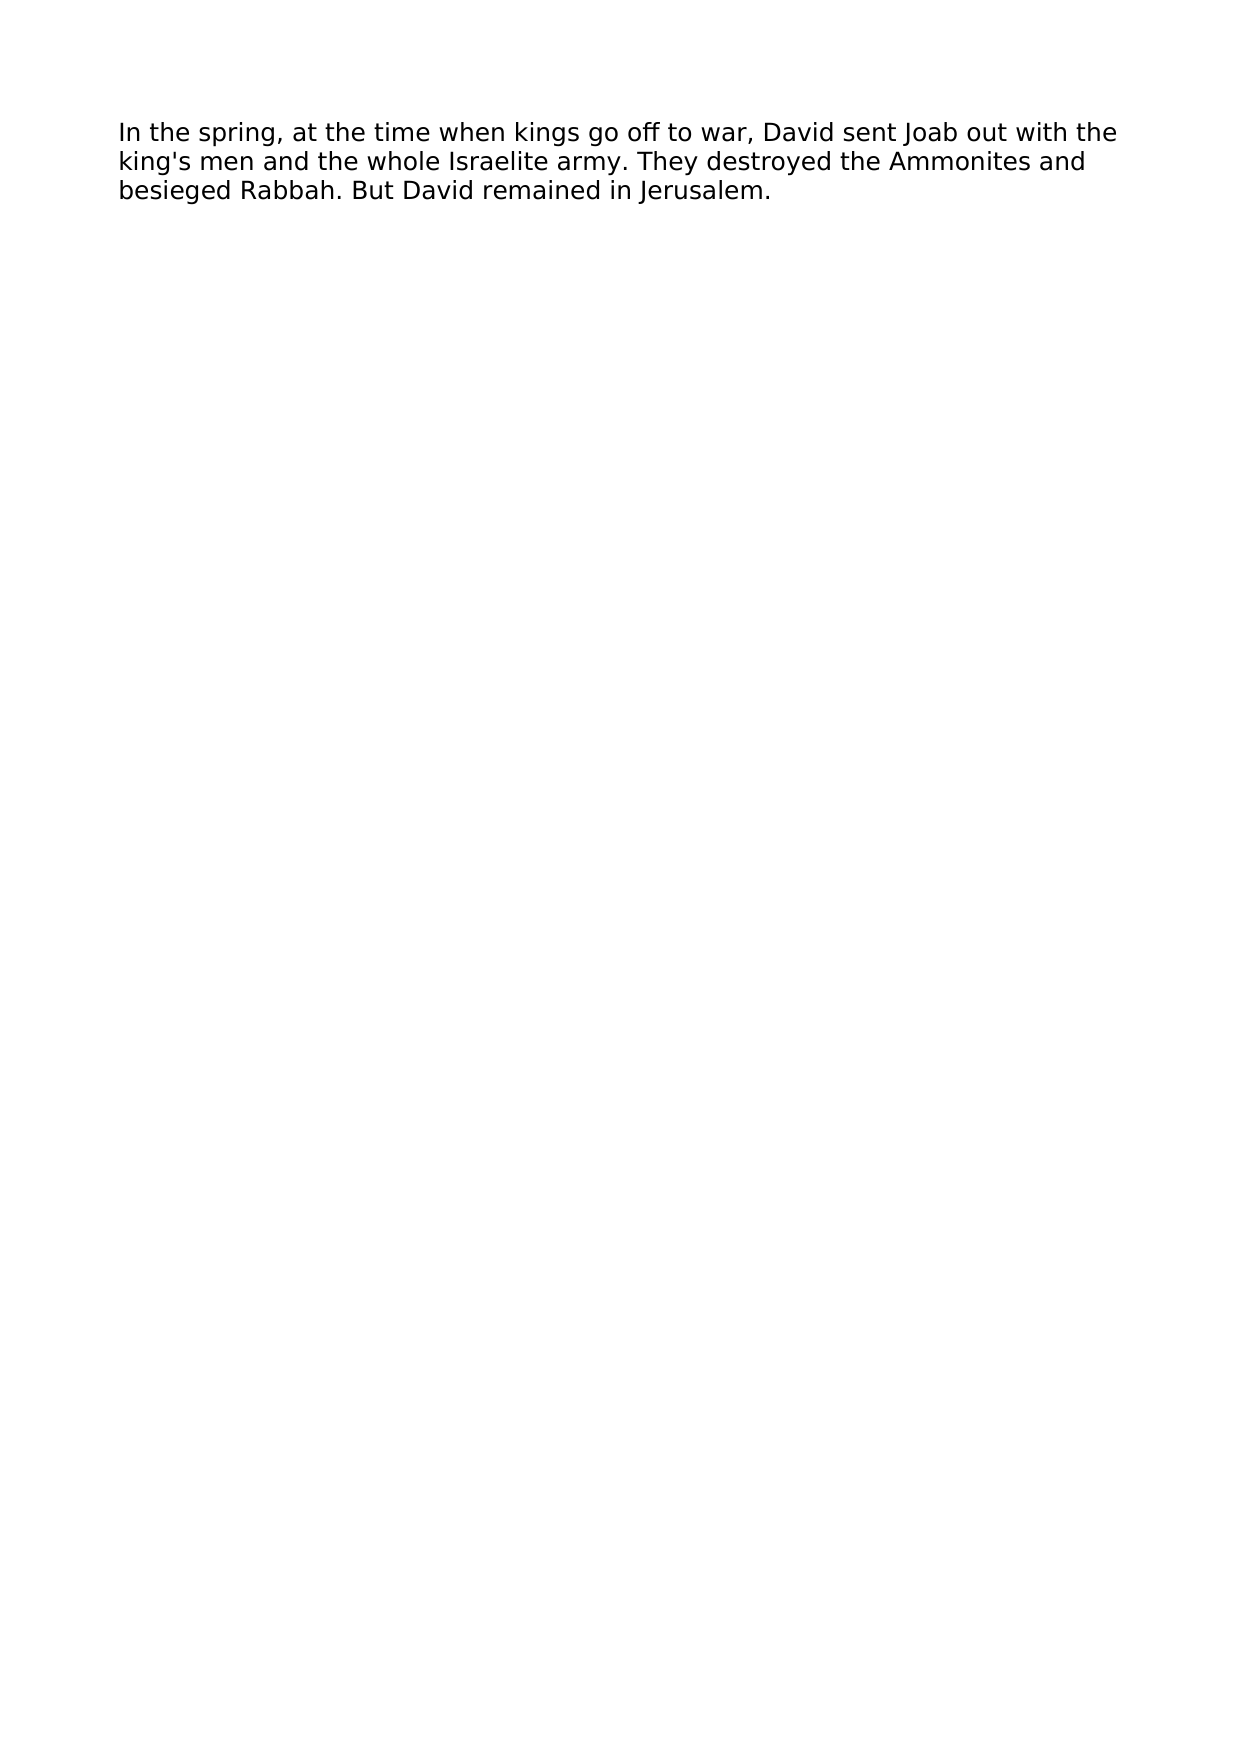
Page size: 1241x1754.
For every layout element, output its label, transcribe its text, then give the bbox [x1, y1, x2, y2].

text In the spring, at the time when kings go off to war, David sent Joab out with the king's men and the whole Israelite army. They destroyed the Ammonites and besieged Rabbah. But David remained in Jerusalem. [118, 118, 1122, 206]
